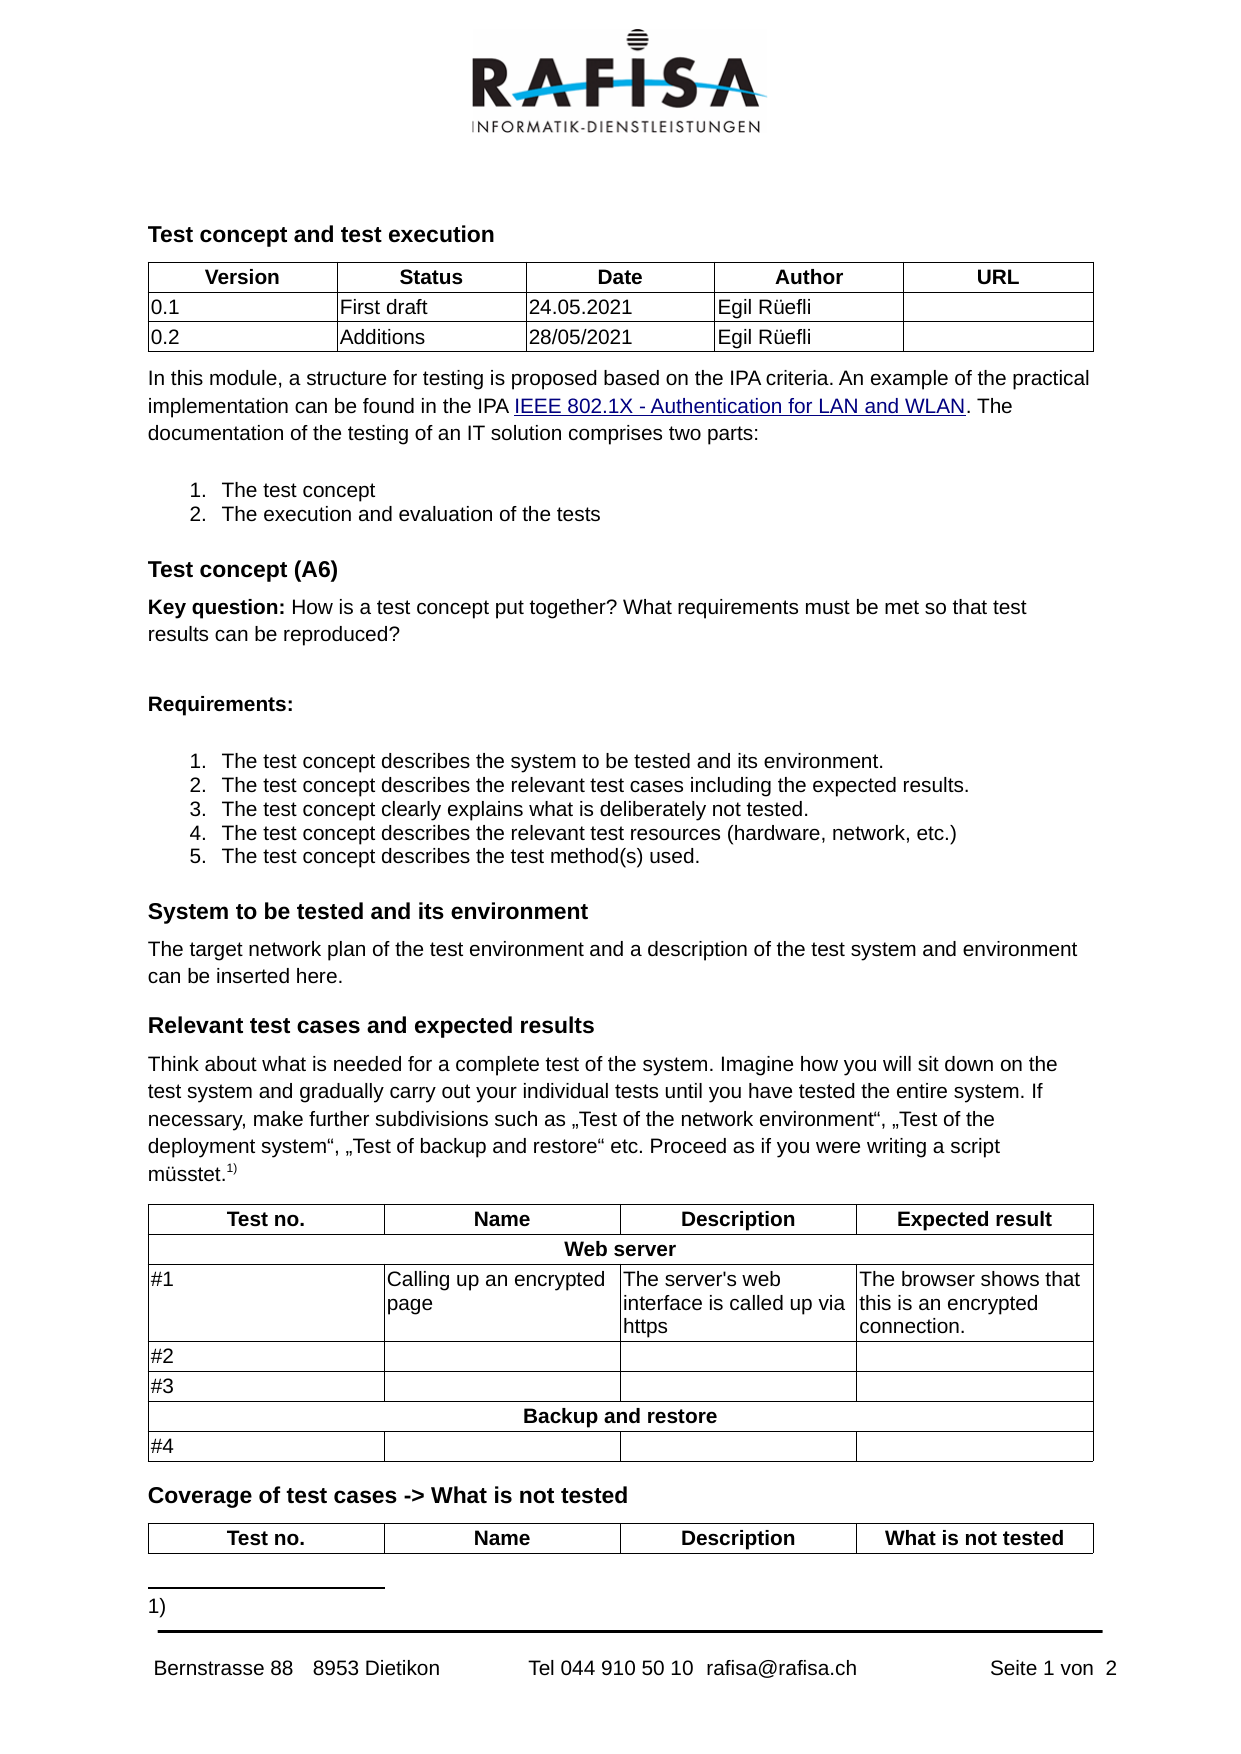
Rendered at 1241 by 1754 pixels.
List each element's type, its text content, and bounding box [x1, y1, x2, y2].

table_cell [621, 1432, 856, 1461]
table_cell 28/05/2021 [527, 322, 714, 351]
text The target network plan of the test environment and a description of the test system and environment can be inserted here. [148, 937, 1093, 988]
table_cell [904, 293, 1093, 321]
table_cell #2 [149, 1342, 384, 1371]
table_cell Calling up an encrypted page [385, 1265, 620, 1341]
table_cell 0.1 [149, 293, 337, 321]
table_cell #1 [149, 1265, 384, 1341]
table_cell [621, 1372, 856, 1401]
table_cell [385, 1372, 620, 1401]
table_header Description [621, 1524, 856, 1553]
text Requirements: [148, 692, 1093, 716]
table_header Name [385, 1524, 620, 1553]
list The execution and evaluation of the tests [207, 502, 1093, 526]
subtitle Relevant test cases and expected results [148, 1012, 1093, 1039]
table_cell [904, 322, 1093, 351]
table_header Author [715, 263, 903, 292]
table_cell Egil Rüefli [715, 322, 903, 351]
table_header Description [621, 1205, 856, 1233]
list The test concept describes the relevant test cases including the expected results. [207, 772, 1093, 796]
table_cell [857, 1372, 1093, 1401]
text Key question: How is a test concept put together? What requirements must be met so that test results can be reproduced? [148, 594, 1093, 673]
list The test concept clearly explains what is deliberately not tested. [207, 796, 1093, 820]
table_cell Backup and restore [149, 1402, 1093, 1431]
table_cell [385, 1432, 620, 1461]
table_cell [857, 1342, 1093, 1371]
table_header What is not tested [857, 1524, 1093, 1553]
text In this module, a structure for testing is proposed based on the IPA criteria. An example of the practical implementation can be found in the IPA IEEE 802.1X - Authentication for LAN and WLAN. The documentation of the testing of an IT solution comprises two parts: [148, 366, 1093, 445]
table_header Test no. [149, 1524, 384, 1553]
table_cell The server's web interface is called up via https [621, 1265, 856, 1341]
table_cell [857, 1432, 1093, 1461]
list The test concept describes the test method(s) used. [207, 844, 1093, 868]
subtitle Coverage of test cases -> What is not tested [148, 1482, 1093, 1508]
table_cell Egil Rüefli [715, 293, 903, 321]
subtitle Test concept and test execution [148, 221, 1093, 247]
table_header Version [149, 263, 337, 292]
table_cell The browser shows that this is an encrypted connection. [857, 1265, 1093, 1341]
table_header Status [338, 263, 526, 292]
table_cell Web server [149, 1235, 1093, 1263]
table_header Expected result [857, 1205, 1093, 1233]
table_header Date [527, 263, 714, 292]
list The test concept describes the system to be tested and its environment. [207, 748, 1093, 772]
subtitle Test concept (A6) [148, 556, 1093, 582]
picture [472, 29, 768, 133]
table_cell #3 [149, 1372, 384, 1401]
table_cell Additions [338, 322, 526, 351]
table_cell 24.05.2021 [527, 293, 714, 321]
table_cell #4 [149, 1432, 384, 1461]
table_header URL [904, 263, 1093, 292]
list The test concept [207, 478, 1093, 502]
table_cell [621, 1342, 856, 1371]
table_cell First draft [338, 293, 526, 321]
list The test concept describes the relevant test resources (hardware, network, etc.) [207, 820, 1093, 844]
text Think about what is needed for a complete test of the system. Imagine how you will sit down on the test system and gradually carry out your individual tests until you have tested the entire system. If necessary, make further subdivisions such as „Test of the network environment“, „Test of the deployment system“, „Test of backup and restore“ etc. Proceed as if you were writing a script müsstet. [148, 1051, 1093, 1185]
table_cell 0.2 [149, 322, 337, 351]
table_cell [385, 1342, 620, 1371]
subtitle System to be tested and its environment [148, 898, 1093, 924]
table_header Test no. [149, 1205, 384, 1233]
table_header Name [385, 1205, 620, 1233]
